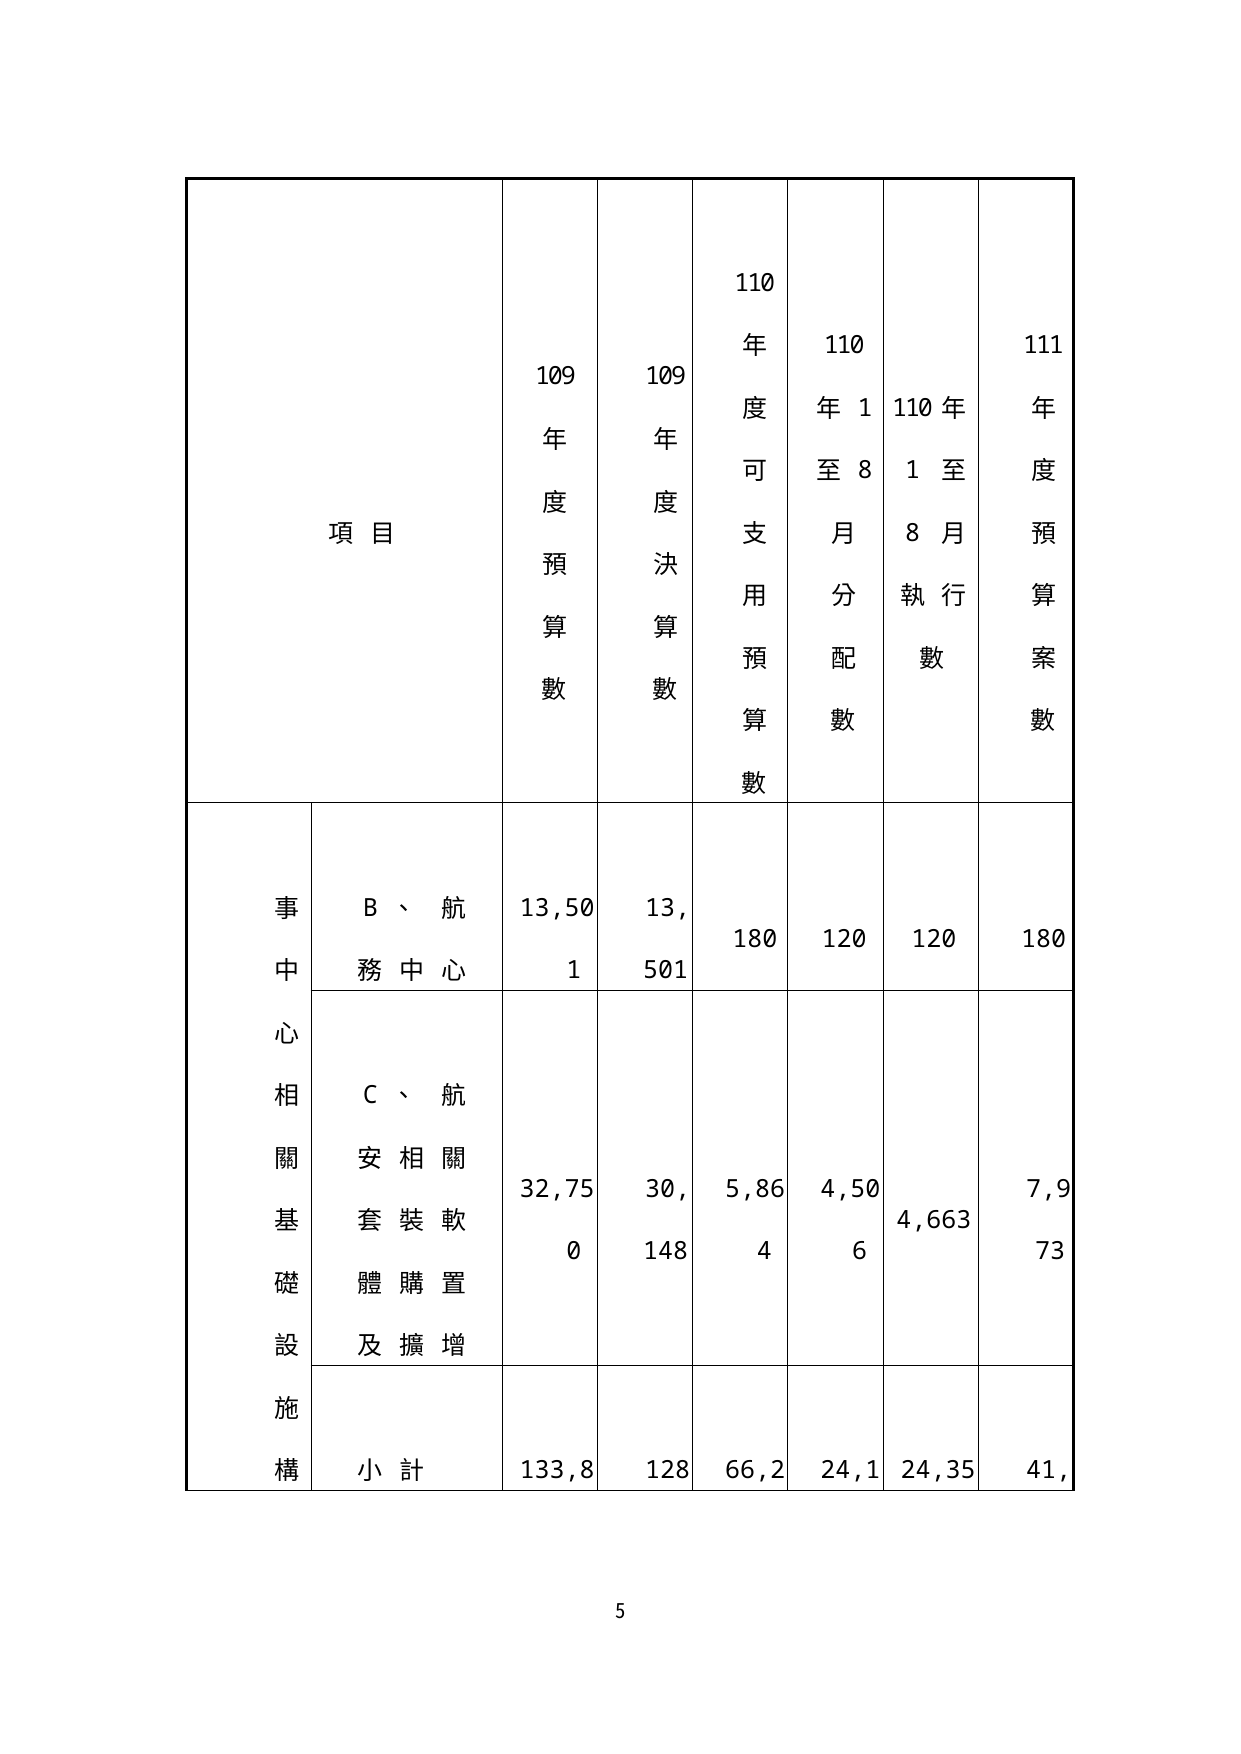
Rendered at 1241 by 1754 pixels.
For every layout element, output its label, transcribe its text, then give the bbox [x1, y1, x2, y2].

table_cell 24,35 [884, 1366, 978, 1490]
table_header 110年度可支用預算數 [693, 180, 787, 802]
table_cell 32,750 [503, 991, 597, 1365]
table_cell 4,506 [788, 991, 883, 1365]
table_cell 小計 [312, 1366, 502, 1490]
table_cell 120 [788, 803, 883, 990]
table_cell 180 [979, 803, 1072, 990]
table_cell 66,2 [693, 1366, 787, 1490]
table_cell 7,973 [979, 991, 1072, 1365]
table_cell 133,8 [503, 1366, 597, 1490]
table_header 111年度預算案數 [979, 180, 1072, 802]
table_cell 30,148 [598, 991, 692, 1365]
table_cell 128 [598, 1366, 692, 1490]
table_cell 41, [979, 1366, 1072, 1490]
table_cell C、航安相關套裝軟體購置及擴增 [312, 991, 502, 1365]
table_header 110年1至8月分配數 [788, 180, 883, 802]
table_cell 13,501 [598, 803, 692, 990]
table_header 109年度決算數 [598, 180, 692, 802]
table_cell 5,864 [693, 991, 787, 1365]
table_cell B、航務中心 [312, 803, 502, 990]
table_header 110年1至8月執行數 [884, 180, 978, 802]
table_cell 13,501 [503, 803, 597, 990]
table_cell 24,1 [788, 1366, 883, 1490]
table_cell 4,663 [884, 991, 978, 1365]
table_header 項目 [188, 180, 502, 802]
table_cell 120 [884, 803, 978, 990]
table_cell 三、海事中心相關基礎設施構建及維運 [188, 803, 311, 1490]
table_cell 180 [693, 803, 787, 990]
table_header 109年度預算數 [503, 180, 597, 802]
